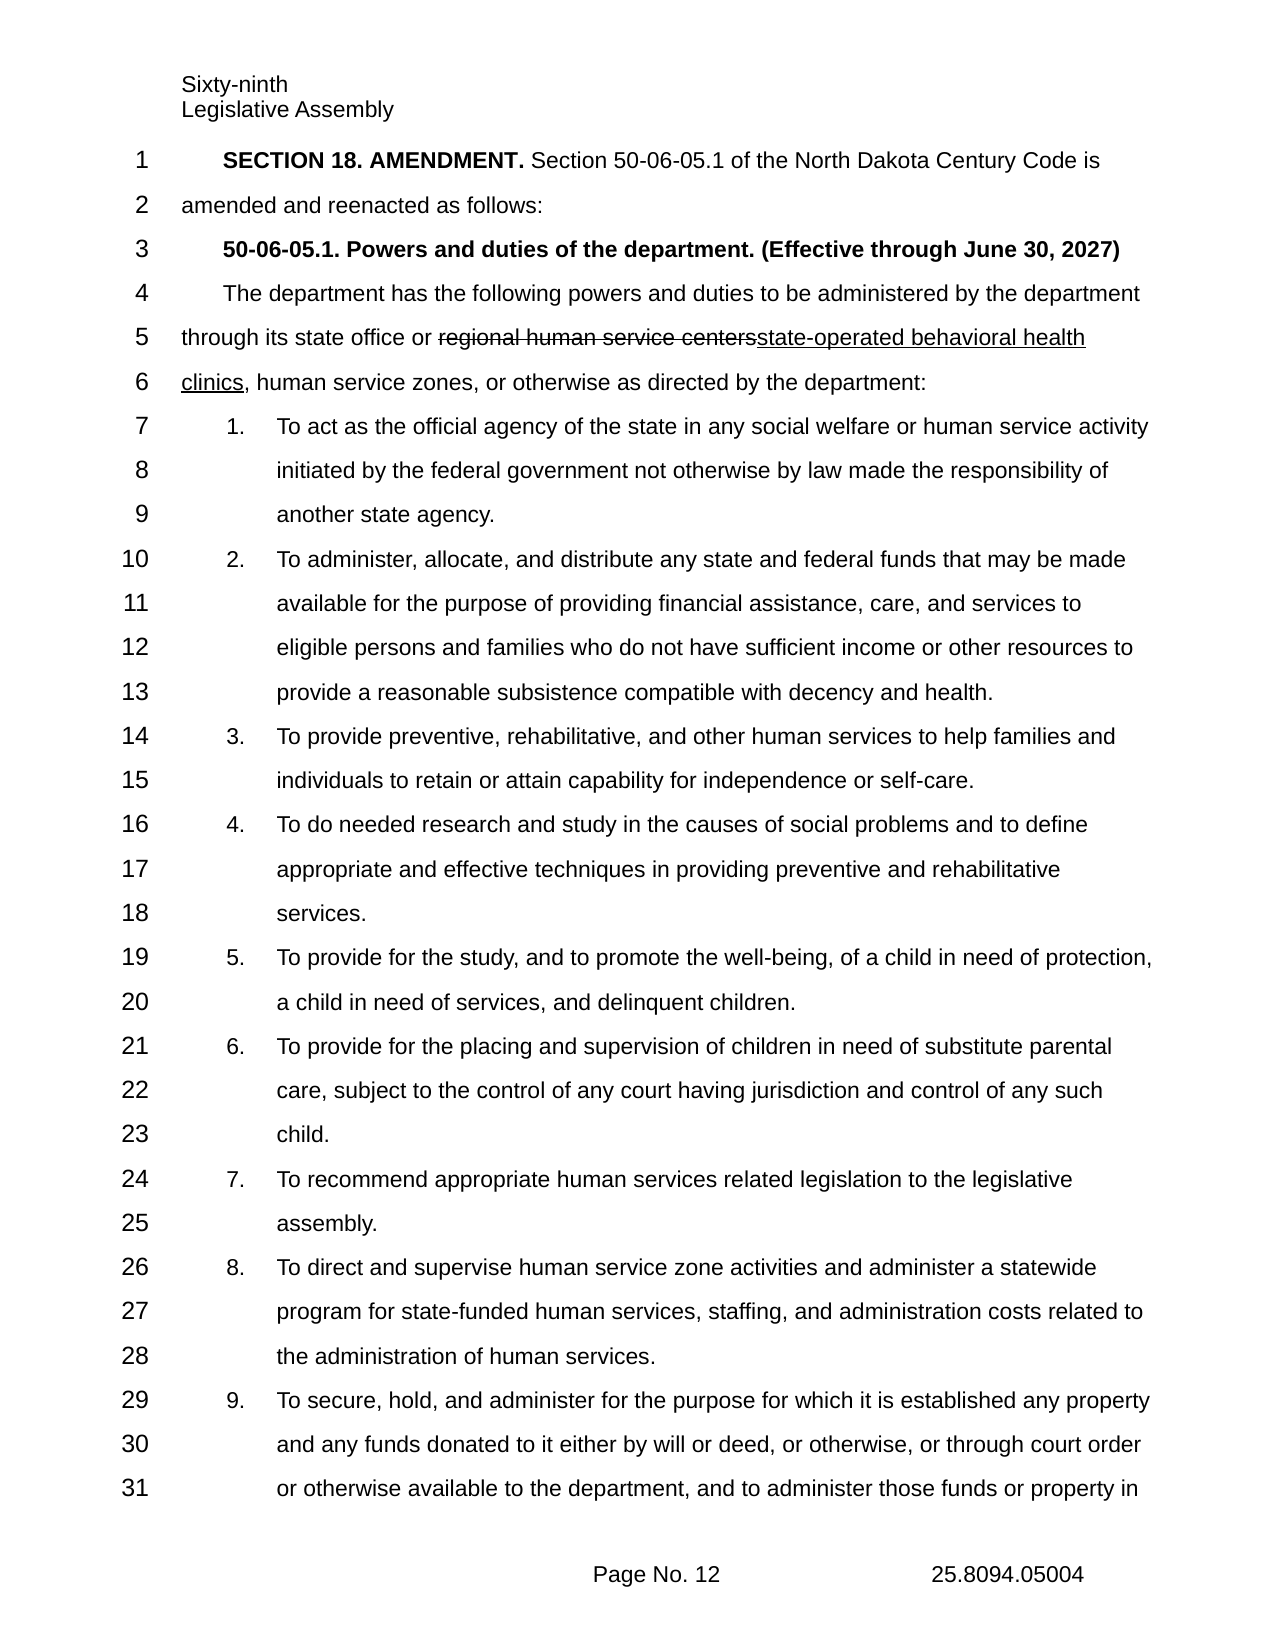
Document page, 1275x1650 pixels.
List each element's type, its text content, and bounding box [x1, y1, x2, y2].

text 3. To provide preventive, rehabilitative, and other human services to help families and individuals to retain or attain capability for independence or self‑care. [181, 709, 1154, 797]
text 8. To direct and supervise human service zone activities and administer a statewide program for state‑funded human services, staffing, and administration costs related to the administration of human services. [181, 1240, 1154, 1373]
text 4. To do needed research and study in the causes of social problems and to define appropriate and effective techniques in providing preventive and rehabilitative services. [181, 797, 1154, 930]
text The department has the following powers and duties to be administered by the department through its state office or regional human service centersstate-operated behavioral health clinics, human service zones, or otherwise as directed by the department: [181, 266, 1154, 399]
text 1. To act as the official agency of the state in any social welfare or human service activity initiated by the federal government not otherwise by law made the responsibility of another state agency. [181, 399, 1154, 532]
text 7. To recommend appropriate human services related legislation to the legislative assembly. [181, 1152, 1154, 1240]
text 5. To provide for the study, and to promote the well‑being, of a child in need of protection, a child in need of services, and delinquent children. [181, 930, 1154, 1019]
text 2. To administer, allocate, and distribute any state and federal funds that may be made available for the purpose of providing financial assistance, care, and services to eligible persons and families who do not have sufficient income or other resources to provide a reasonable subsistence compatible with decency and health. [181, 532, 1154, 709]
text 6. To provide for the placing and supervision of children in need of substitute parental care, subject to the control of any court having jurisdiction and control of any such child. [181, 1019, 1154, 1152]
text 9. To secure, hold, and administer for the purpose for which it is established any property and any funds donated to it either by will or deed, or otherwise, or through court order or otherwise available to the department, and to administer those funds or property in [181, 1373, 1154, 1506]
text SECTION 18. AMENDMENT. Section 50‑06‑05.1 of the North Dakota Century Code is amended and reenacted as follows: [181, 133, 1154, 222]
subtitle 50‑06‑05.1. Powers and duties of the department. (Effective through June 30, 2027) [181, 222, 1154, 266]
